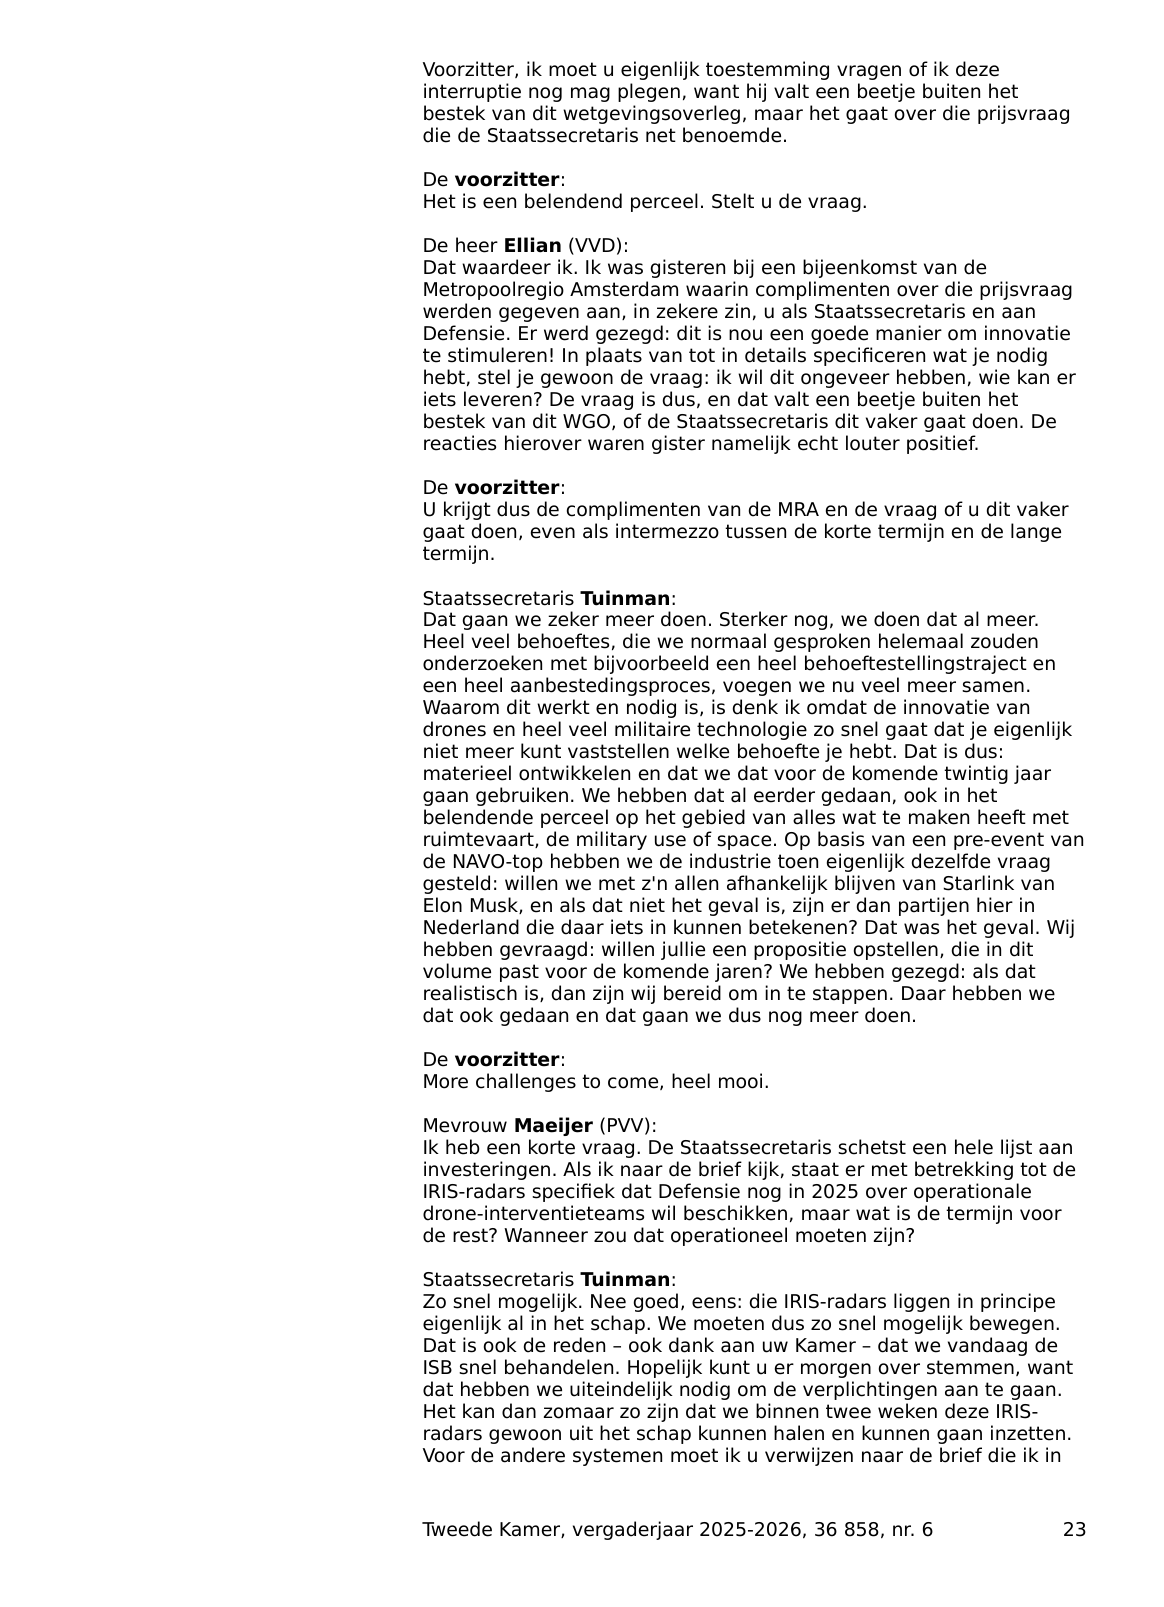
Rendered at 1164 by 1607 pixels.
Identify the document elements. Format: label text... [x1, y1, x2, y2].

text Mevrouw Maeijer (PVV): [422, 1115, 1087, 1137]
text More challenges to come, heel mooi. [422, 1071, 1087, 1093]
text Zo snel mogelijk. Nee goed, eens: die IRIS-radars liggen in principe eigenlijk al in het schap. We moeten dus zo snel mogelijk bewegen. Dat is ook de reden – ook dank aan uw Kamer – dat we vandaag de ISB snel behandelen. Hopelijk kunt u er morgen over stemmen, want dat hebben we uiteindelijk nodig om de verplichtingen aan te gaan. Het kan dan zomaar zo zijn dat we binnen twee weken deze IRIS-radars gewoon uit het schap kunnen halen en kunnen gaan inzetten. Voor de andere systemen moet ik u verwijzen naar de brief die ik in [422, 1291, 1087, 1467]
text De voorzitter: [422, 1049, 1087, 1071]
text De voorzitter: [422, 477, 1087, 499]
text De heer Ellian (VVD): [422, 235, 1087, 257]
text Dat gaan we zeker meer doen. Sterker nog, we doen dat al meer. Heel veel behoeftes, die we normaal gesproken helemaal zouden onderzoeken met bijvoorbeeld een heel behoeftestellingstraject en een heel aanbestedingsproces, voegen we nu veel meer samen. Waarom dit werkt en nodig is, is denk ik omdat de innovatie van drones en heel veel militaire technologie zo snel gaat dat je eigenlijk niet meer kunt vaststellen welke behoefte je hebt. Dat is dus: materieel ontwikkelen en dat we dat voor de komende twintig jaar gaan gebruiken. We hebben dat al eerder gedaan, ook in het belendende perceel op het gebied van alles wat te maken heeft met ruimtevaart, de military use of space. Op basis van een pre-event van de NAVO-top hebben we de industrie toen eigenlijk dezelfde vraag gesteld: willen we met z'n allen afhankelijk blijven van Starlink van Elon Musk, en als dat niet het geval is, zijn er dan partijen hier in Nederland die daar iets in kunnen betekenen? Dat was het geval. Wij hebben gevraagd: willen jullie een propositie opstellen, die in dit volume past voor de komende jaren? We hebben gezegd: als dat realistisch is, dan zijn wij bereid om in te stappen. Daar hebben we dat ook gedaan en dat gaan we dus nog meer doen. [422, 609, 1087, 1027]
text Voorzitter, ik moet u eigenlijk toestemming vragen of ik deze interruptie nog mag plegen, want hij valt een beetje buiten het bestek van dit wetgevingsoverleg, maar het gaat over die prijsvraag die de Staatssecretaris net benoemde. [422, 59, 1087, 147]
text Staatssecretaris Tuinman: [422, 1269, 1087, 1291]
text De voorzitter: [422, 169, 1087, 191]
text Ik heb een korte vraag. De Staatssecretaris schetst een hele lijst aan investeringen. Als ik naar de brief kijk, staat er met betrekking tot de IRIS-radars specifiek dat Defensie nog in 2025 over operationale drone-interventieteams wil beschikken, maar wat is de termijn voor de rest? Wanneer zou dat operationeel moeten zijn? [422, 1137, 1087, 1247]
text Dat waardeer ik. Ik was gisteren bij een bijeenkomst van de Metropoolregio Amsterdam waarin complimenten over die prijsvraag werden gegeven aan, in zekere zin, u als Staatssecretaris en aan Defensie. Er werd gezegd: dit is nou een goede manier om innovatie te stimuleren! In plaats van tot in details specificeren wat je nodig hebt, stel je gewoon de vraag: ik wil dit ongeveer hebben, wie kan er iets leveren? De vraag is dus, en dat valt een beetje buiten het bestek van dit WGO, of de Staatssecretaris dit vaker gaat doen. De reacties hierover waren gister namelijk echt louter positief. [422, 257, 1087, 455]
text Het is een belendend perceel. Stelt u de vraag. [422, 191, 1087, 213]
text U krijgt dus de complimenten van de MRA en de vraag of u dit vaker gaat doen, even als intermezzo tussen de korte termijn en de lange termijn. [422, 499, 1087, 565]
text Staatssecretaris Tuinman: [422, 587, 1087, 609]
